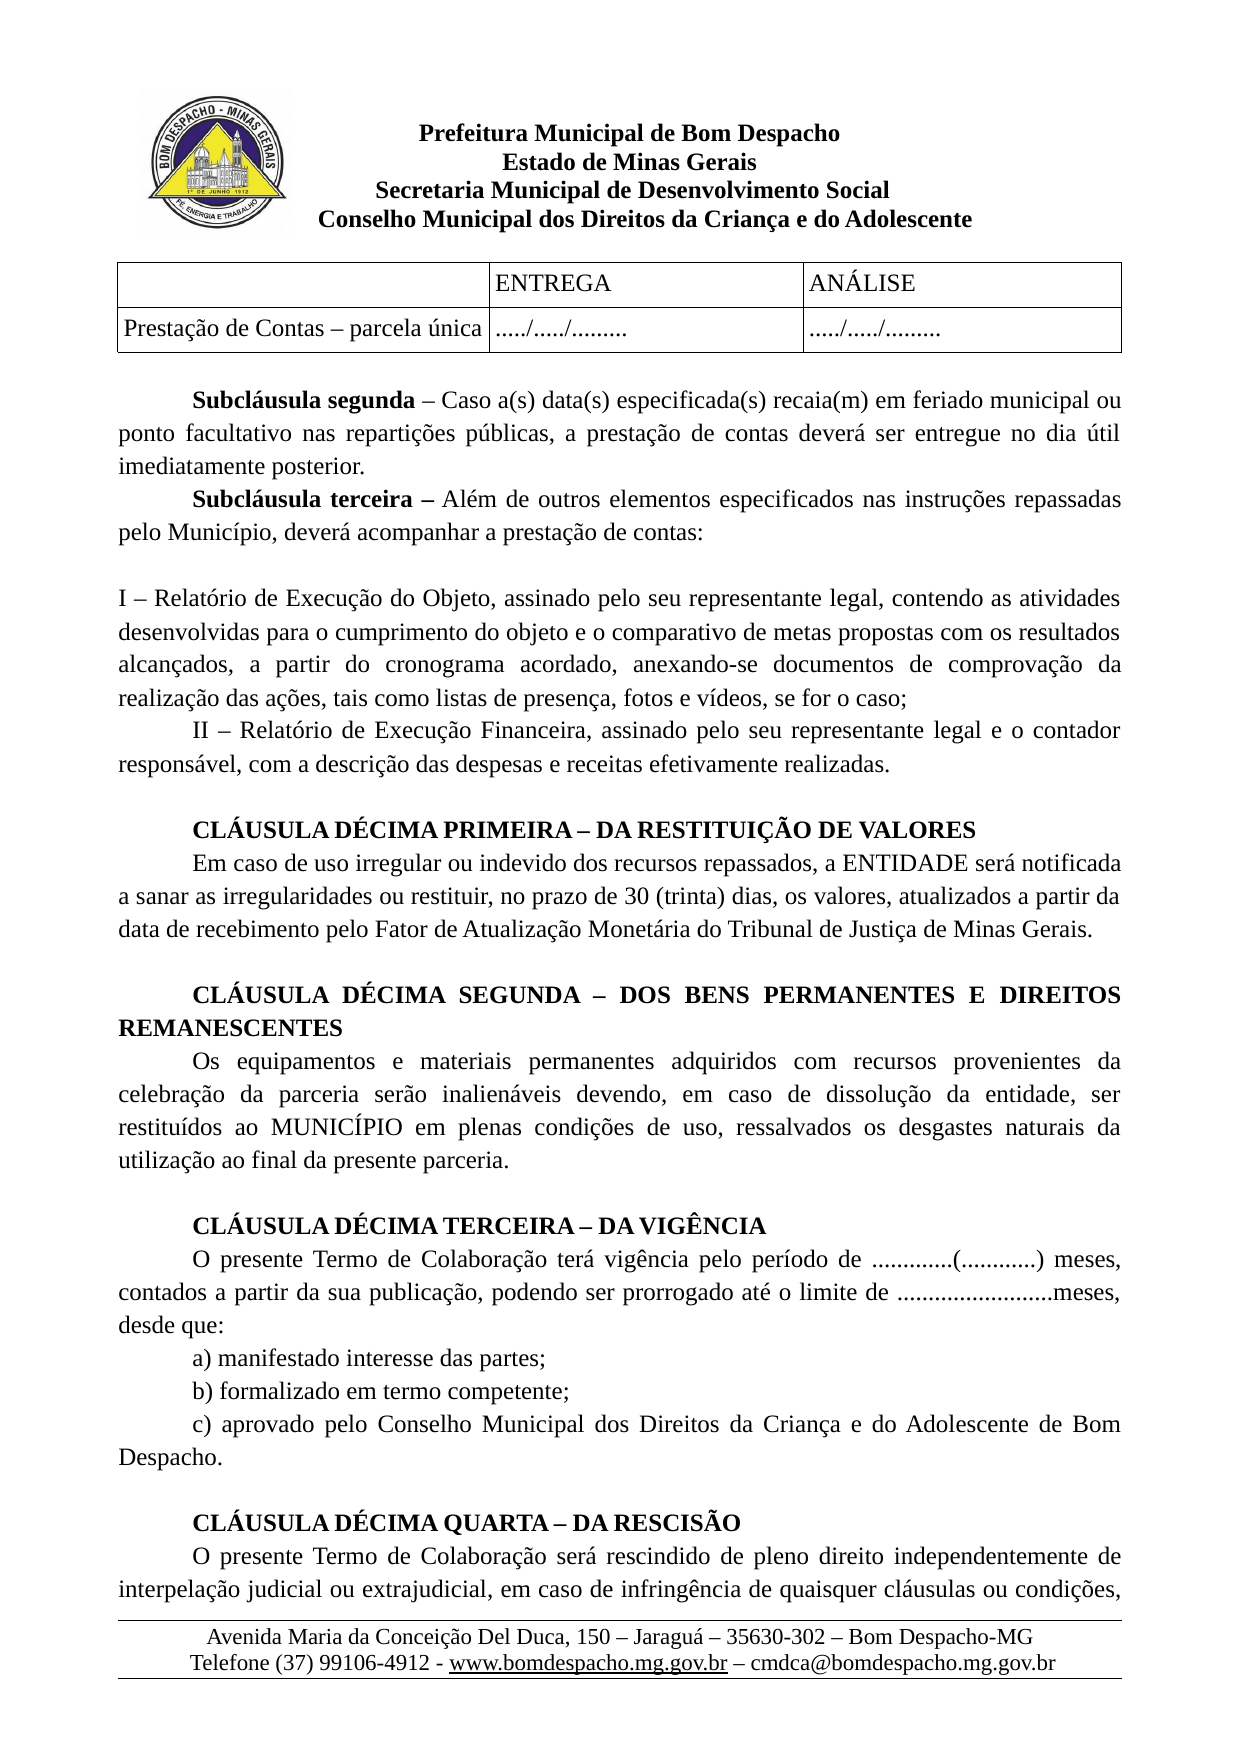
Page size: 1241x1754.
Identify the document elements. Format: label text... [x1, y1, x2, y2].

text O presente Termo de Colaboração será rescindido de pleno direito independentemente de interpelação judicial ou extrajudicial, em caso de infringência de quaisquer cláusulas ou condições, [118, 1541, 1122, 1603]
table_cell Prestação de Contas – parcela única [118, 308, 489, 352]
text CLÁUSULA DÉCIMA QUARTA – DA RESCISÃO [118, 1508, 1122, 1537]
table_cell ...../...../......... [804, 308, 1121, 352]
text Em caso de uso irregular ou indevido dos recursos repassados, a ENTIDADE será notificada a sanar as irregularidades ou restituir, no prazo de 30 (trinta) dias, os valores, atualizados a partir da data de recebimento pelo Fator de Atualização Monetária do Tribunal de Justiça de Minas Gerais. [118, 848, 1122, 942]
text b) formalizado em termo competente; [118, 1376, 1122, 1405]
text CLÁUSULA DÉCIMA TERCEIRA – DA VIGÊNCIA [118, 1211, 1122, 1240]
text O presente Termo de Colaboração terá vigência pelo período de .............(............) meses, contados a partir da sua publicação, podendo ser prorrogado até o limite de .........................meses, desde que: [118, 1244, 1122, 1339]
text Subcláusula segunda – Caso a(s) data(s) especificada(s) recaia(m) em feriado municipal ou ponto facultativo nas repartições públicas, a prestação de contas deverá ser entregue no dia útil imediatamente posterior. [118, 385, 1122, 480]
text Subcláusula terceira – Além de outros elementos especificados nas instruções repassadas pelo Município, deverá acompanhar a prestação de contas: [118, 484, 1122, 546]
text Os equipamentos e materiais permanentes adquiridos com recursos provenientes da celebração da parceria serão inalienáveis devendo, em caso de dissolução da entidade, ser restituídos ao MUNICÍPIO em plenas condições de uso, ressalvados os desgastes naturais da utilização ao final da presente parceria. [118, 1046, 1122, 1174]
text c) aprovado pelo Conselho Municipal dos Direitos da Criança e do Adolescente de Bom Despacho. [118, 1409, 1122, 1471]
table_cell ...../...../......... [490, 308, 803, 352]
text CLÁUSULA DÉCIMA SEGUNDA – DOS BENS PERMANENTES E DIREITOS REMANESCENTES [118, 980, 1122, 1042]
text II – Relatório de Execução Financeira, assinado pelo seu representante legal e o contador responsável, com a descrição das despesas e receitas efetivamente realizadas. [118, 716, 1122, 777]
text a) manifestado interesse das partes; [118, 1343, 1122, 1372]
table_header ENTREGA [490, 263, 803, 307]
picture [139, 88, 293, 234]
table_header ANÁLISE [804, 263, 1121, 307]
text CLÁUSULA DÉCIMA PRIMEIRA – DA RESTITUIÇÃO DE VALORES [118, 815, 1122, 843]
text I – Relatório de Execução do Objeto, assinado pelo seu representante legal, contendo as atividades desenvolvidas para o cumprimento do objeto e o comparativo de metas propostas com os resultados alcançados, a partir do cronograma acordado, anexando-se documentos de comprovação da realização das ações, tais como listas de presença, fotos e vídeos, se for o caso; [118, 583, 1122, 711]
table_header [118, 263, 489, 307]
